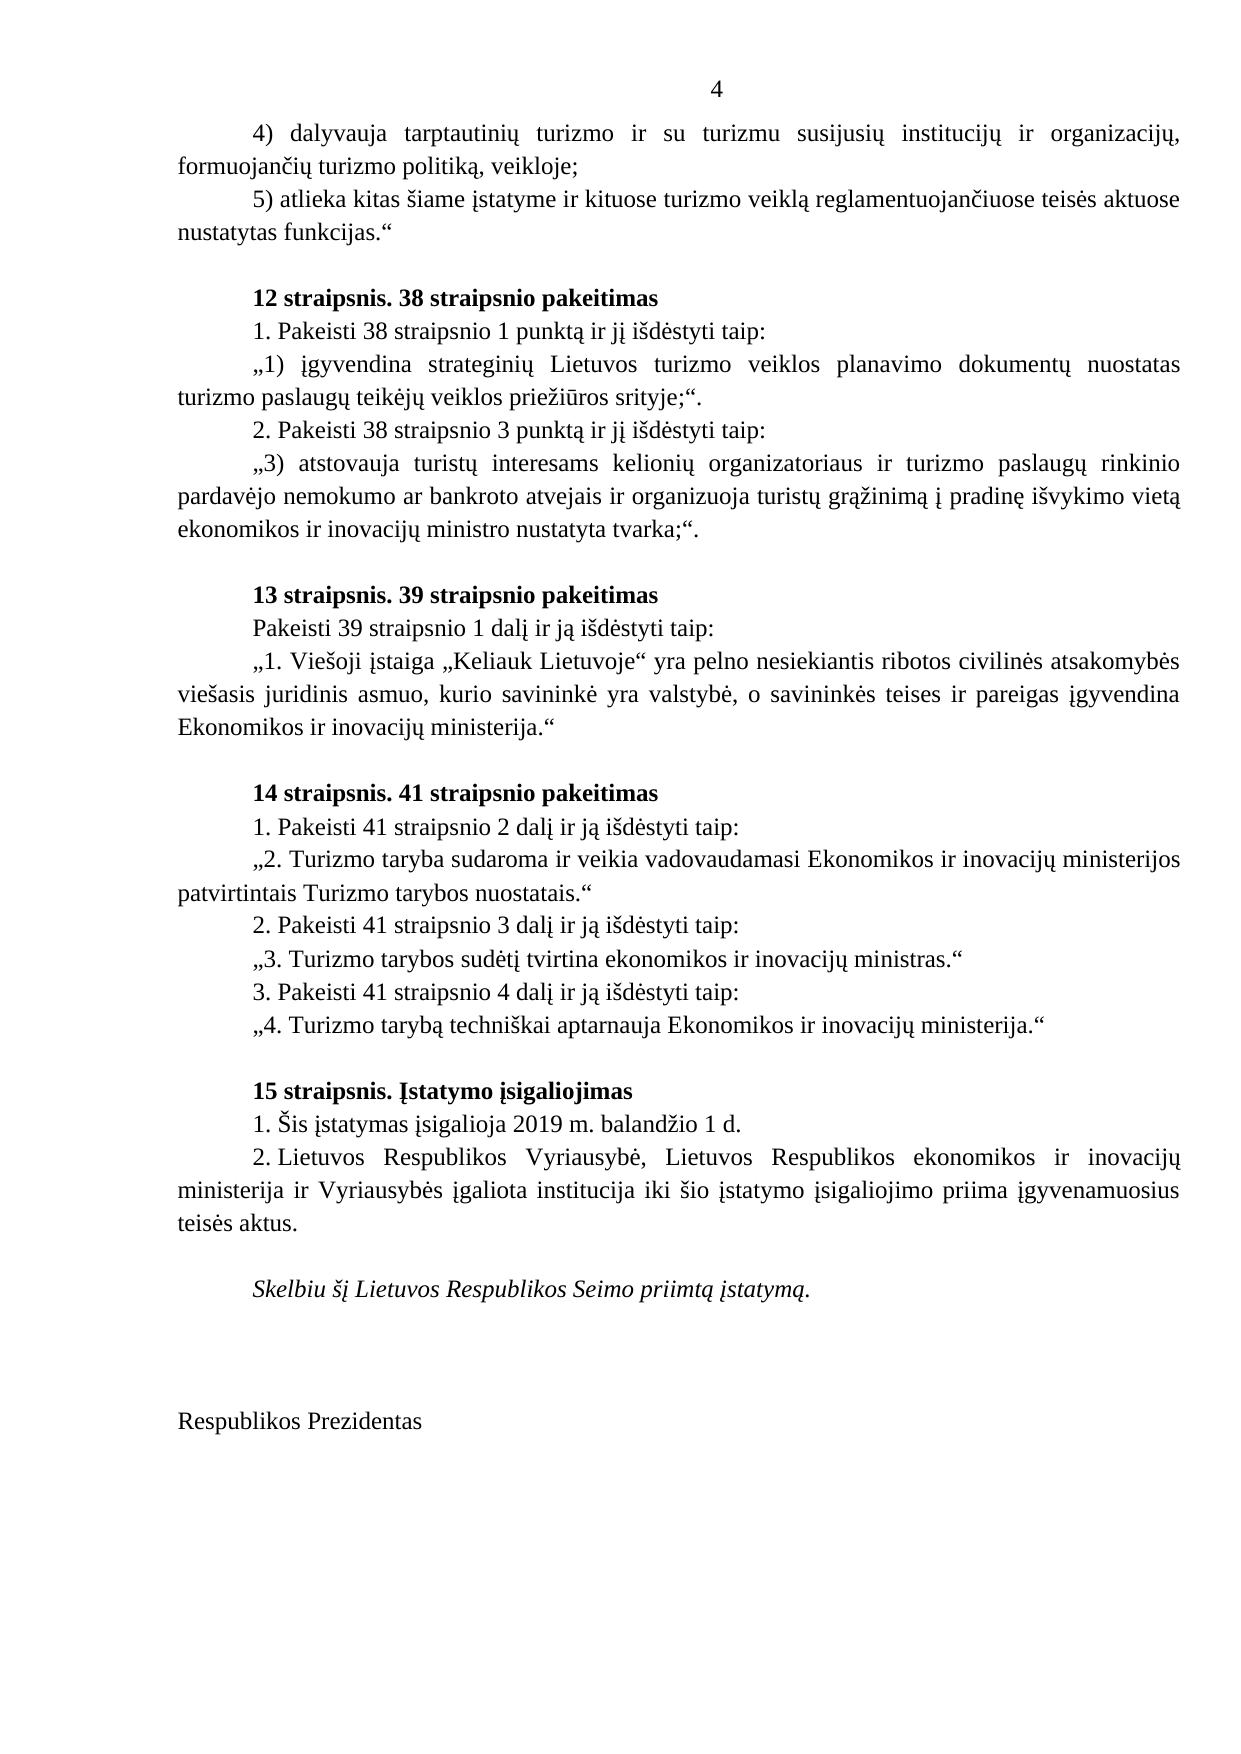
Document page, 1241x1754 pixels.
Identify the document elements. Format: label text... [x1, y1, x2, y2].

text „2. Turizmo taryba sudaroma ir veikia vadovaudamasi Ekonomikos ir inovacijų ministerijos patvirtintais Turizmo tarybos nuostatais.“ [177, 844, 1181, 906]
text Respublikos Prezidentas [177, 1406, 1181, 1435]
text 3. Pakeisti 41 straipsnio 4 dalį ir ją išdėstyti taip: [177, 977, 1181, 1005]
text 13 straipsnis. 39 straipsnio pakeitimas [177, 580, 1181, 609]
text „3) atstovauja turistų interesams kelionių organizatoriaus ir turizmo paslaugų rinkinio pardavėjo nemokumo ar bankroto atvejais ir organizuoja turistų grąžinimą į pradinę išvykimo vietą ekonomikos ir inovacijų ministro nustatyta tvarka;“. [177, 448, 1181, 543]
text 12 straipsnis. 38 straipsnio pakeitimas [177, 283, 1181, 312]
text „1. Viešoji įstaiga „Keliauk Lietuvoje“ yra pelno nesiekiantis ribotos civilinės atsakomybės viešasis juridinis asmuo, kurio savininkė yra valstybė, o savininkės teises ir pareigas įgyvendina Ekonomikos ir inovacijų ministerija.“ [177, 646, 1181, 741]
text „3. Turizmo tarybos sudėtį tvirtina ekonomikos ir inovacijų ministras.“ [177, 944, 1181, 972]
text 5) atlieka kitas šiame įstatyme ir kituose turizmo veiklą reglamentuojančiuose teisės aktuose nustatytas funkcijas.“ [177, 184, 1181, 246]
text 1. Pakeisti 38 straipsnio 1 punktą ir jį išdėstyti taip: [177, 316, 1181, 345]
text „1) įgyvendina strateginių Lietuvos turizmo veiklos planavimo dokumentų nuostatas turizmo paslaugų teikėjų veiklos priežiūros srityje;“. [177, 349, 1181, 411]
text 15 straipsnis. Įstatymo įsigaliojimas [177, 1076, 1181, 1104]
text Skelbiu šį Lietuvos Respublikos Seimo priimtą įstatymą. [177, 1274, 1181, 1303]
text „4. Turizmo tarybą techniškai aptarnauja Ekonomikos ir inovacijų ministerija.“ [177, 1010, 1181, 1038]
text 4) dalyvauja tarptautinių turizmo ir su turizmu susijusių institucijų ir organizacijų, formuojančių turizmo politiką, veikloje; [177, 118, 1181, 180]
text 2. Pakeisti 41 straipsnio 3 dalį ir ją išdėstyti taip: [177, 911, 1181, 939]
text 1. Pakeisti 41 straipsnio 2 dalį ir ją išdėstyti taip: [177, 812, 1181, 840]
text 1. Šis įstatymas įsigalioja 2019 m. balandžio 1 d. [177, 1109, 1181, 1137]
text 2. Pakeisti 38 straipsnio 3 punktą ir jį išdėstyti taip: [177, 415, 1181, 444]
text 14 straipsnis. 41 straipsnio pakeitimas [177, 778, 1181, 807]
text Pakeisti 39 straipsnio 1 dalį ir ją išdėstyti taip: [177, 613, 1181, 642]
text 2. Lietuvos Respublikos Vyriausybė, Lietuvos Respublikos ekonomikos ir inovacijų ministerija ir Vyriausybės įgaliota institucija iki šio įstatymo įsigaliojimo priima įgyvenamuosius teisės aktus. [177, 1142, 1181, 1237]
